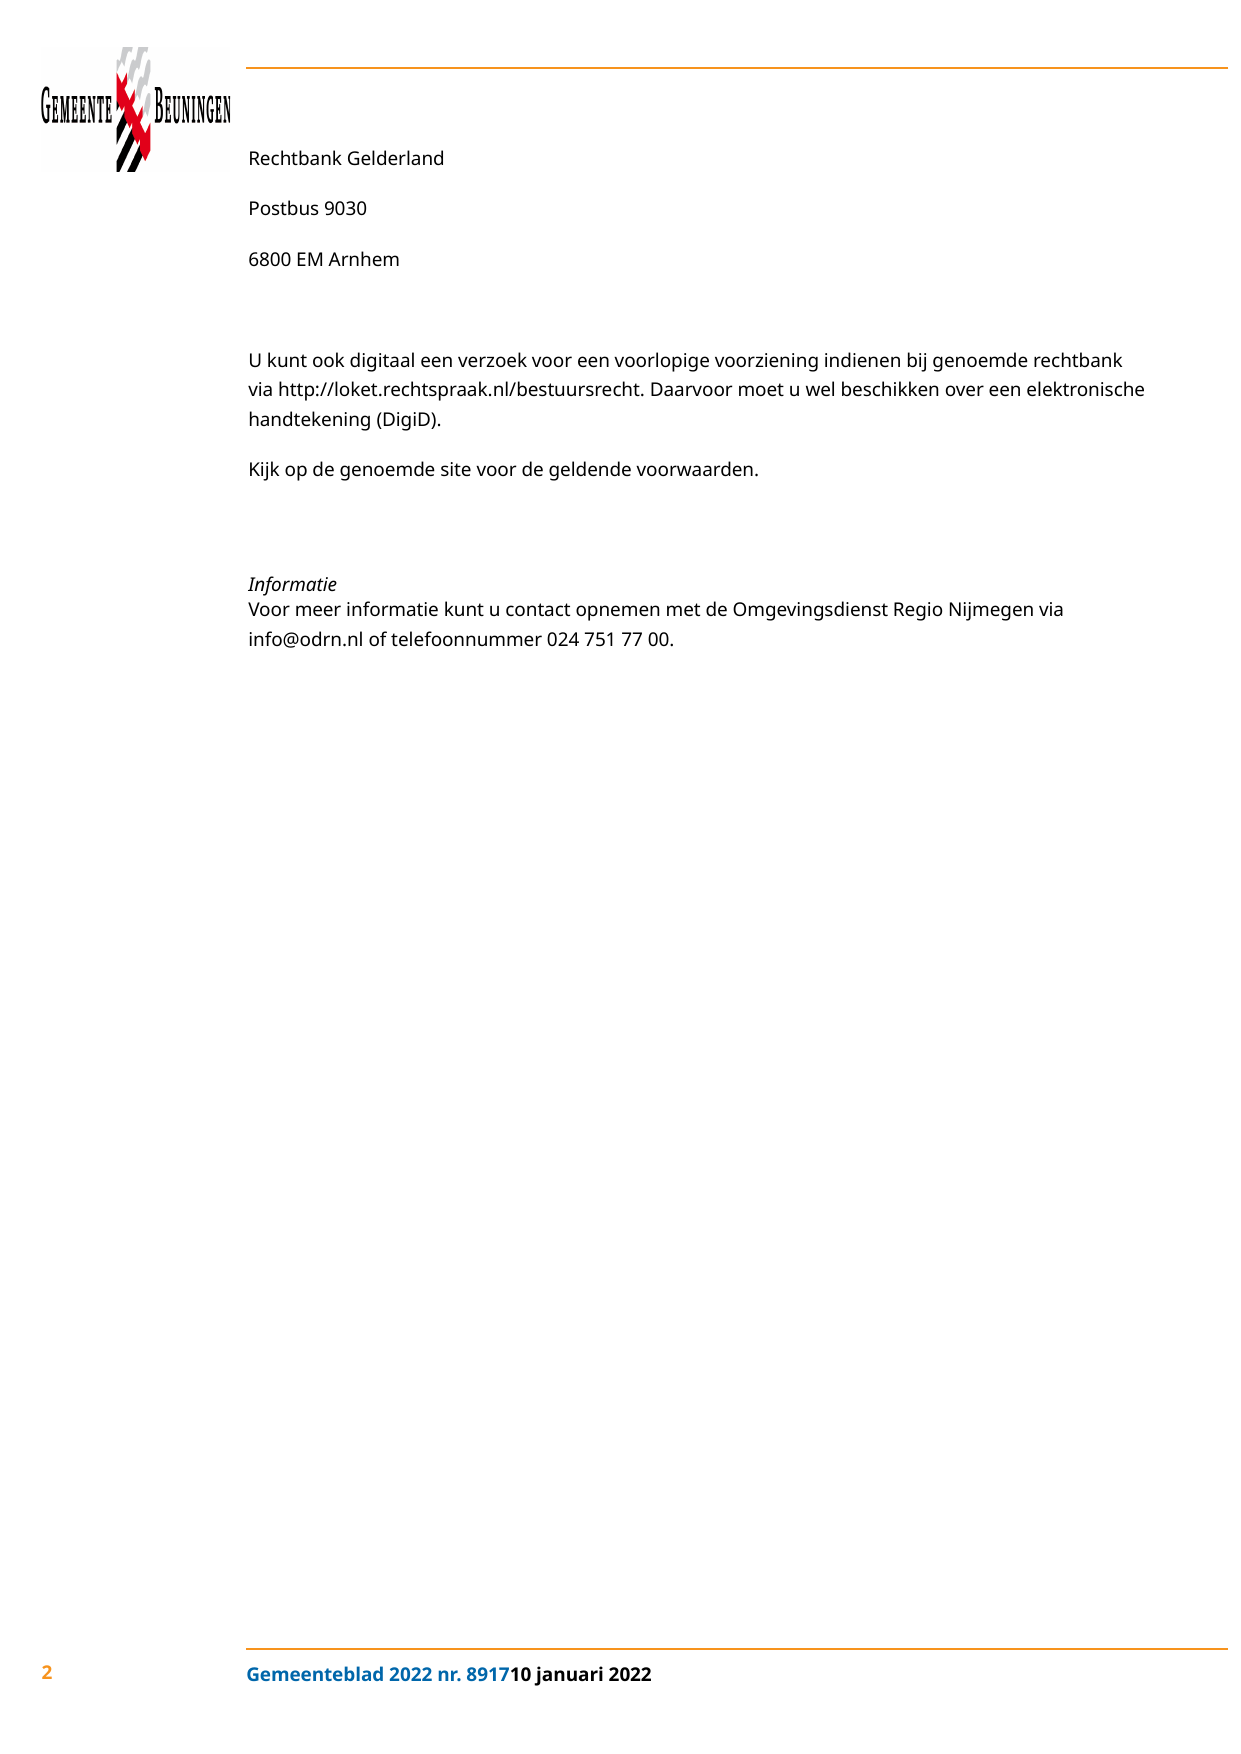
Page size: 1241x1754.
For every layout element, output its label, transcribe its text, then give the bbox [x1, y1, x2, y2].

text Kijk op de genoemde site voor de geldende voorwaarden. [248, 456, 1152, 482]
text Voor meer informatie kunt u contact opnemen met de Omgevingsdienst Regio Nijmegen via info@odrn.nl of telefoonnummer 024 751 77 00. [248, 597, 1152, 652]
text Rechtbank Gelderland [248, 145, 1152, 171]
picture [41, 47, 231, 172]
text Informatie [248, 571, 1152, 597]
text U kunt ook digitaal een verzoek voor een voorlopige voorziening indienen bij genoemde rechtbank via http://loket.rechtspraak.nl/bestuursrecht. Daarvoor moet u wel beschikken over een elektronische handtekening (DigiD). [248, 347, 1152, 432]
text 6800 EM Arnhem [248, 246, 1152, 272]
text Postbus 9030 [248, 196, 1152, 221]
